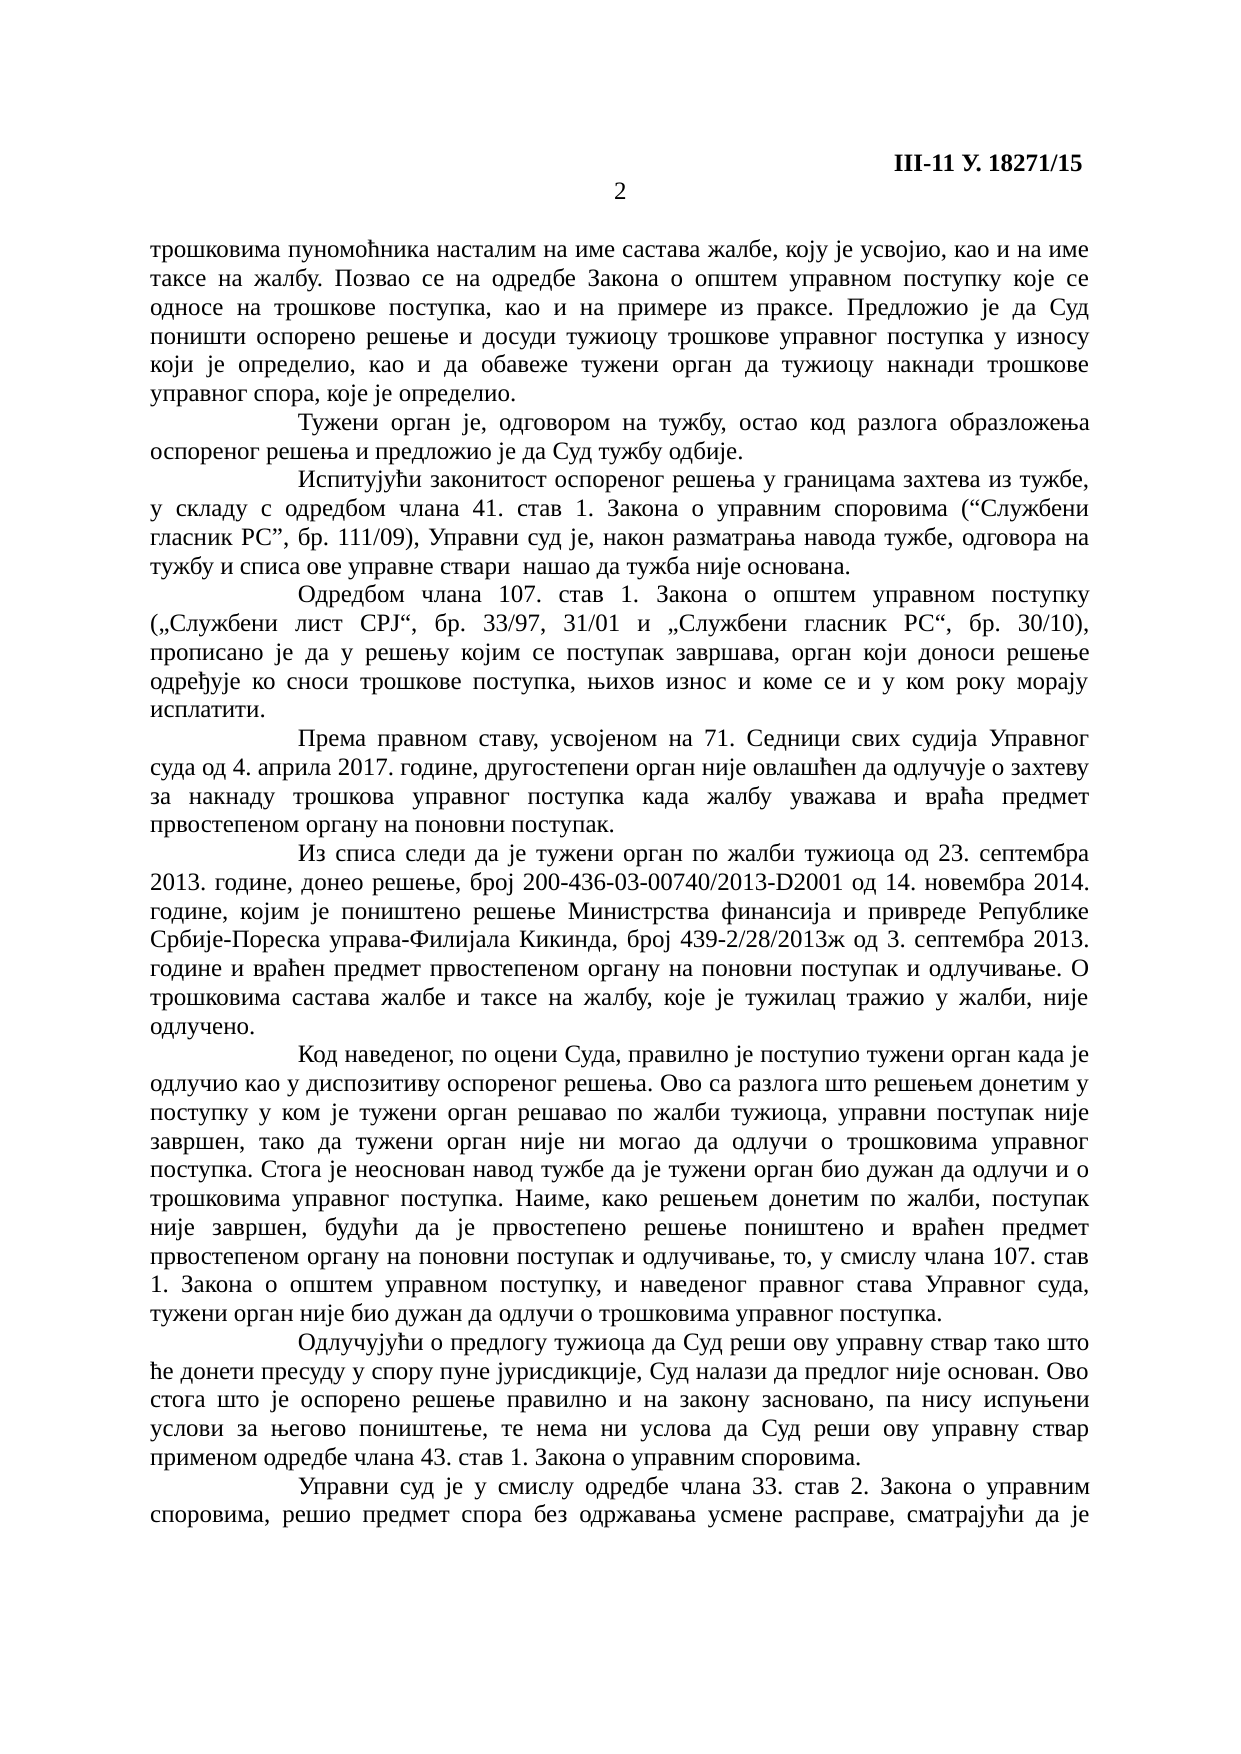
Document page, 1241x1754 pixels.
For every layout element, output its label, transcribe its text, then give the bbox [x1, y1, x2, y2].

text Одредбом члана 107. став 1. Закона о општем управном поступку („Службени лист СРЈ“, бр. 33/97, 31/01 и „Службени гласник РС“, бр. 30/10), прописано је да у решењу којим се поступак завршава, орган који доноси решење одређује ко сноси трошкове поступка, њихов износ и коме се и у ком року морају исплатити. [150, 579, 1090, 723]
text Из списа следи да је тужени орган по жалби тужиоца од 23. септембра 2013. године, донео решење, број 200-436-03-00740/2013-D2001 од 14. новембра 2014. године, којим је поништено решење Министрства финансија и привреде Републике Србије-Пореска управа-Филијала Кикинда, број 439-2/28/2013ж од 3. септембра 2013. године и враћен предмет првостепеном органу на поновни поступак и одлучивање. О трошковима састава жалбе и таксе на жалбу, које је тужилац тражио у жалби, није одлучено. [150, 838, 1090, 1039]
text Код наведеног, по оцени Суда, правилно је поступио тужени орган када је одлучио као у диспозитиву оспореног решења. Ово са разлога што решењем донетим у поступку у ком је тужени орган решавао по жалби тужиоца, управни поступак није завршен, тако да тужени орган није ни могао да одлучи о трошковима управног поступка. Стога је неоснован навод тужбе да је тужени орган био дужан да одлучи и о трошковима управног поступка. Наиме, како решењем донетим по жалби, поступак није завршен, будући да је првостепено решење поништено и враћен предмет првостепеном органу на поновни поступак и одлучивање, то, у смислу члана 107. став 1. Закона о општем управном поступку, и наведеног правног става Управног суда, тужени орган није био дужан да одлучи о трошковима управног поступка. [150, 1039, 1090, 1327]
text Према правном ставу, усвојеном на 71. Седници свих судија Управног суда од 4. априла 2017. године, другостепени орган није овлашћен да одлучује о захтеву за накнаду трошкова управног поступка када жалбу уважава и враћа предмет првостепеном органу на поновни поступак. [150, 723, 1090, 838]
text трошковима пуномоћника насталим на име састава жалбе, коју је усвојио, као и на име таксе на жалбу. Позвао се на одредбе Закона о општем управном поступку које се односе на трошкове поступка, као и на примере из праксе. Предложио је да Суд поништи оспорено решење и досуди тужиоцу трошкове управног поступка у износу који је определио, као и да обавеже тужени орган да тужиоцу накнади трошкове управног спора, које је определио. [150, 234, 1090, 407]
text Одлучујући о предлогу тужиоца да Суд реши ову управну ствар тако што ће донети пресуду у спору пуне јурисдикције, Суд налази да предлог није основан. Ово стога што је оспорено решење правилно и на закону засновано, па нису испуњени услови за његово поништење, те нема ни услова да Суд реши ову управну ствар применом одредбе члана 43. став 1. Закона о управним споровима. [150, 1327, 1090, 1471]
text Испитујући законитост оспореног решења у границама захтева из тужбе, у складу с одредбом члана 41. став 1. Закона о управним споровима (“Службени гласник РС”, бр. 111/09), Управни суд је, након разматрања навода тужбе, одговора на тужбу и списа ове управне ствари нашао да тужба није основана. [150, 464, 1090, 579]
text Тужени орган је, одговором на тужбу, остао код разлога образложења оспореног решења и предложио је да Суд тужбу одбије. [150, 407, 1090, 464]
text Управни суд је у смислу одредбе члана 33. став 2. Закона о управним споровима, решио предмет спора без одржавања усмене расправе, сматрајући да је [150, 1471, 1090, 1528]
